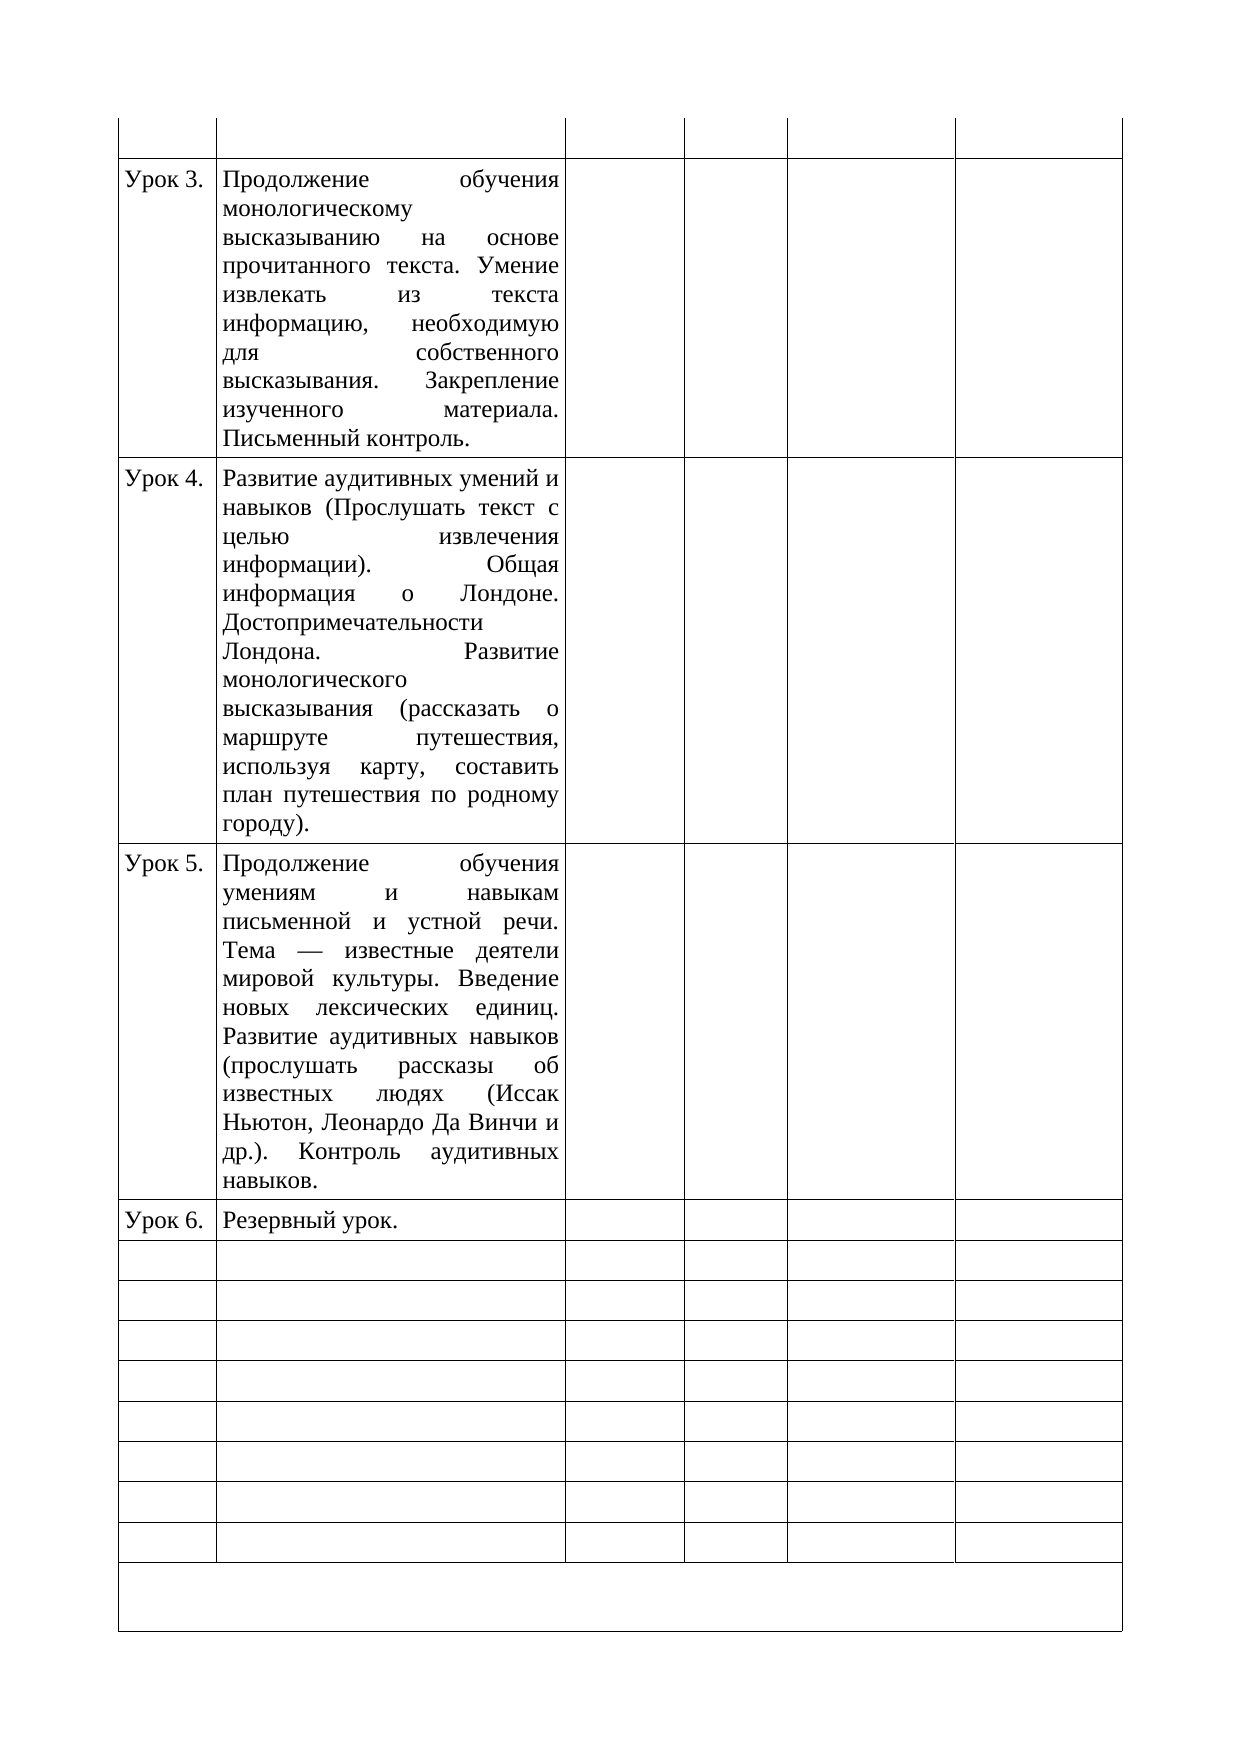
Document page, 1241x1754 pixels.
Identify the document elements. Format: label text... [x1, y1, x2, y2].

table_cell [956, 844, 1122, 1199]
table_cell [217, 1402, 565, 1441]
table_cell [956, 458, 1122, 843]
table_cell [788, 1281, 954, 1320]
table_cell [119, 1281, 216, 1320]
table_cell [956, 1200, 1122, 1240]
table_cell [956, 1402, 1122, 1441]
table_cell [566, 844, 684, 1199]
table_cell [788, 159, 954, 457]
table_cell [119, 1361, 216, 1401]
table_cell [956, 1523, 1122, 1562]
table_cell [956, 1321, 1122, 1360]
table_cell [566, 1482, 684, 1522]
table_cell [566, 1200, 684, 1240]
table_cell Урок 5. [119, 844, 216, 1199]
table_cell [119, 1482, 216, 1522]
table_cell [956, 1442, 1122, 1481]
table_cell [566, 458, 684, 843]
table_cell [685, 1482, 787, 1522]
table_cell [685, 844, 787, 1199]
table_cell [566, 1442, 684, 1481]
table_cell [119, 1241, 216, 1280]
table_cell [685, 159, 787, 457]
table_cell [217, 118, 565, 158]
table_cell [685, 1281, 787, 1320]
table_cell [788, 1241, 954, 1280]
table_cell [956, 1361, 1122, 1401]
table_cell [685, 1442, 787, 1481]
table_cell [566, 1361, 684, 1401]
table_cell [217, 1482, 565, 1522]
table_cell [119, 118, 216, 158]
table_cell [566, 1523, 684, 1562]
table_cell [685, 1200, 787, 1240]
table_cell [956, 118, 1122, 158]
table_cell Продолжение обучения монологическому высказыванию на основе прочитанного текста. Умение извлекать из текста информацию, необходимую для собственного высказывания. Закрепление изученного материала. Письменный контроль. [217, 159, 565, 457]
table_cell [788, 458, 954, 843]
table_cell [119, 1442, 216, 1481]
table_cell [566, 1281, 684, 1320]
table_cell [788, 1442, 954, 1481]
table_cell [119, 1321, 216, 1360]
table_cell [788, 118, 954, 158]
table_cell [217, 1523, 565, 1562]
table_cell [566, 1241, 684, 1280]
table_cell [685, 458, 787, 843]
table_cell [685, 118, 787, 158]
table_cell [788, 1523, 954, 1562]
table_cell [685, 1402, 787, 1441]
table_cell [788, 1321, 954, 1360]
table_cell [788, 1482, 954, 1522]
table_cell Урок 3. [119, 159, 216, 457]
table_cell Продолжение обучения умениям и навыкам письменной и устной речи. Тема — известные деятели мировой культуры. Введение новых лексических единиц. Развитие аудитивных навыков (прослушать рассказы об известных людях (Иссак Ньютон, Леонардо Да Винчи и др.). Контроль аудитивных навыков. [217, 844, 565, 1199]
table_cell [788, 1402, 954, 1441]
table_cell [566, 118, 684, 158]
table_cell [119, 1402, 216, 1441]
table_cell [956, 1482, 1122, 1522]
table_cell [685, 1321, 787, 1360]
table_cell [685, 1523, 787, 1562]
table_cell [956, 1281, 1122, 1320]
table_cell [685, 1361, 787, 1401]
table_cell [956, 1241, 1122, 1280]
table_cell Урок 4. [119, 458, 216, 843]
table_cell [566, 1321, 684, 1360]
table_cell [788, 1361, 954, 1401]
table_cell [788, 1200, 954, 1240]
table_cell [956, 159, 1122, 457]
table_cell [788, 844, 954, 1199]
table_cell Урок 6. [119, 1200, 216, 1240]
table_cell [217, 1442, 565, 1481]
table_cell [685, 1241, 787, 1280]
table_cell [566, 159, 684, 457]
table_cell Резервный урок. [217, 1200, 565, 1240]
table_cell [566, 1402, 684, 1441]
table_cell [217, 1361, 565, 1401]
table_cell [217, 1241, 565, 1280]
table_cell [119, 1563, 1122, 1631]
table_cell [217, 1321, 565, 1360]
table_cell [217, 1281, 565, 1320]
table_cell Развитие аудитивных умений и навыков (Прослушать текст с целью извлечения информации). Общая информация о Лондоне. Достопримечательности Лондона. Развитие монологического высказывания (рассказать о маршруте путешествия, используя карту, составить план путешествия по родному городу). [217, 458, 565, 843]
table_cell [119, 1523, 216, 1562]
